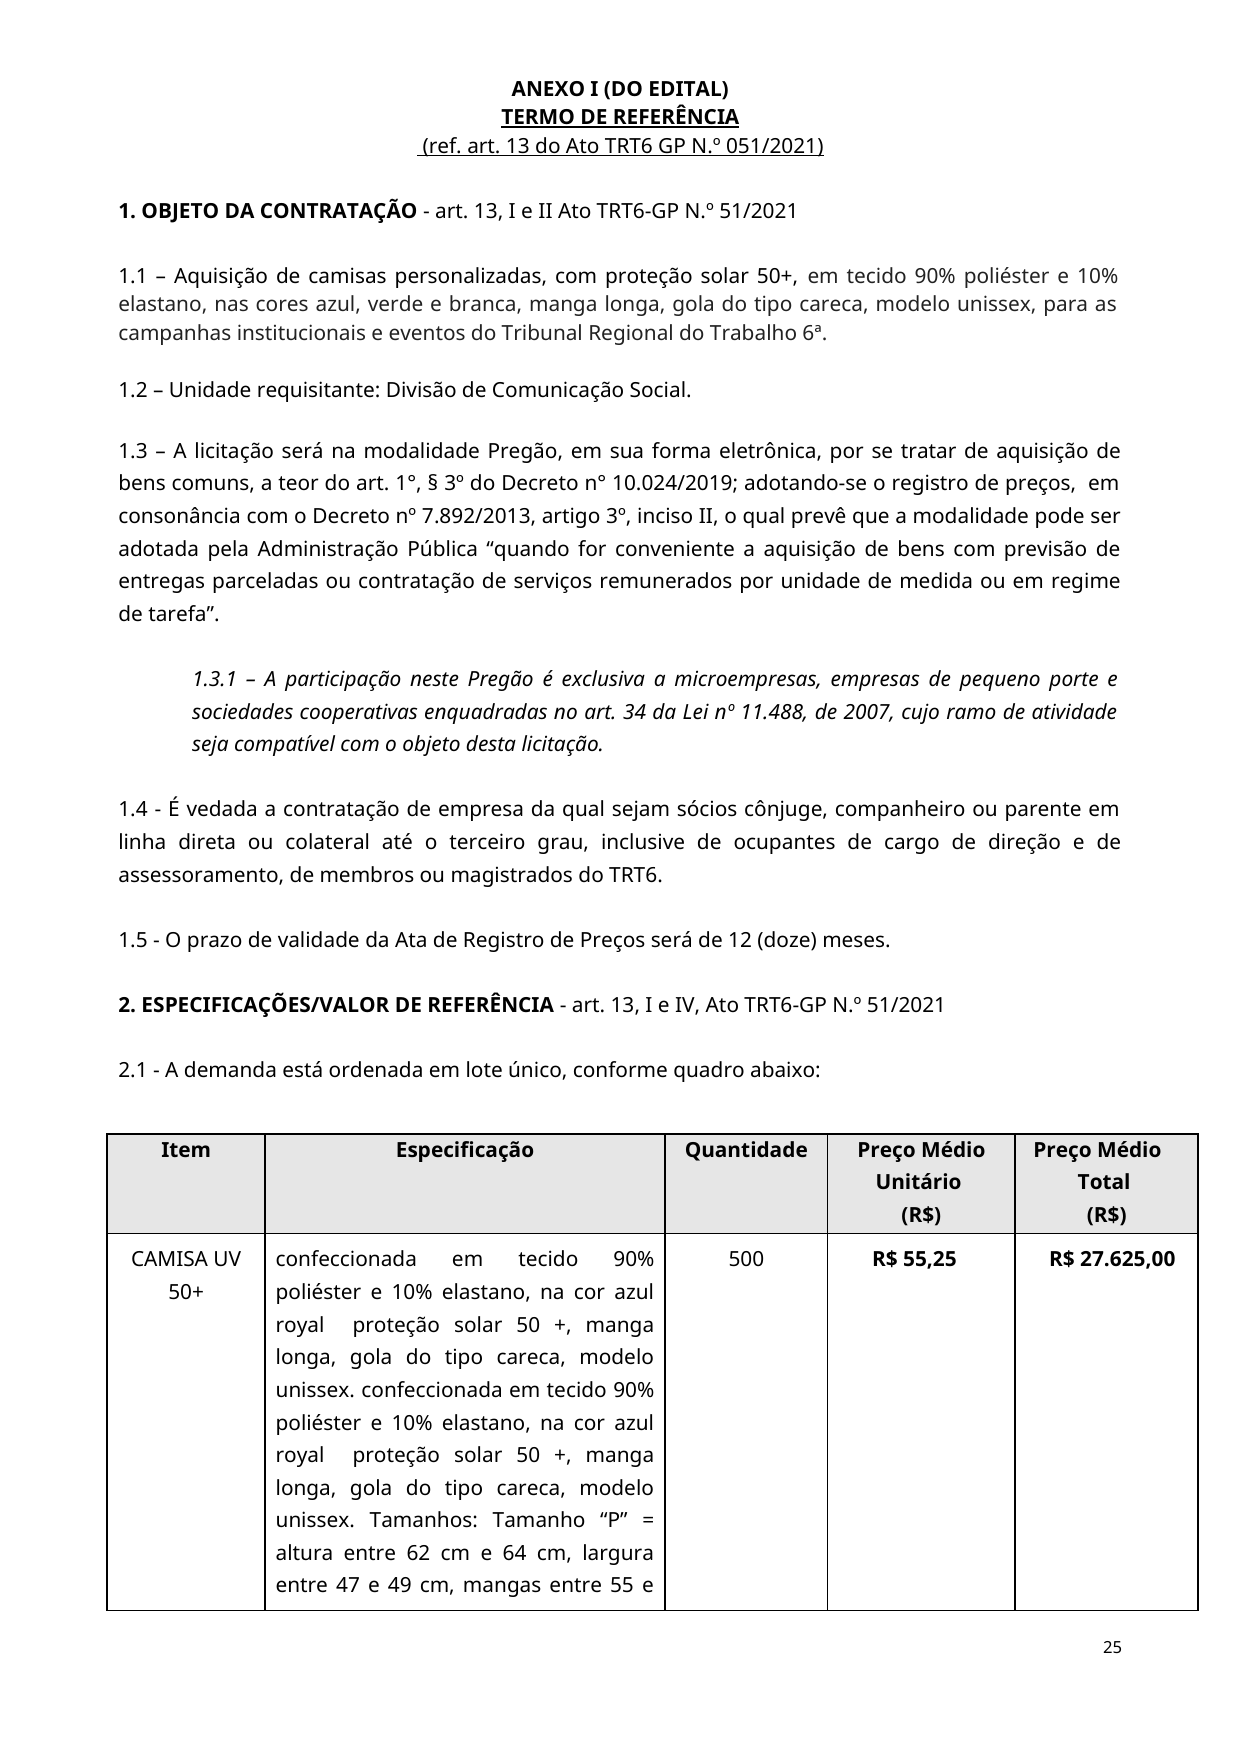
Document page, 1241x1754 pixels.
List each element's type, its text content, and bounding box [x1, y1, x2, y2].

text 1.1 – Aquisição de camisas personalizadas, com proteção solar 50+, em tecido 90% poliéster e 10% elastano, nas cores azul, verde e branca, manga longa, gola do tipo careca, modelo unissex, para as campanhas institucionais e eventos do Tribunal Regional do Trabalho 6ª. [118, 261, 1118, 346]
table_header Quantidade [666, 1135, 827, 1233]
table_cell 500 [666, 1234, 827, 1609]
text ANEXO I (DO EDITAL) [118, 74, 1122, 102]
text 1.3 – A licitação será na modalidade Pregão, em sua forma eletrônica, por se tratar de aquisição de bens comuns, a teor do art. 1°, § 3º do Decreto n° 10.024/2019; adotando-se o registro de preços, em consonância com o Decreto nº 7.892/2013, artigo 3º, inciso II, o qual prevê que a modalidade pode ser adotada pela Administração Pública “quando for conveniente a aquisição de bens com previsão de entregas parceladas ou contratação de serviços remunerados por unidade de medida ou em regime de tarefa”. [118, 436, 1122, 627]
table_header Item [108, 1135, 264, 1233]
text 1.3.1 – A participação neste Pregão é exclusiva a microempresas, empresas de pequeno porte e sociedades cooperativas enquadradas no art. 34 da Lei nº 11.488, de 2007, cujo ramo de atividade seja compatível com o objeto desta licitação. [192, 664, 1122, 758]
text 1. OBJETO DA CONTRATAÇÃO - art. 13, I e II Ato TRT6-GP N.º 51/2021 [118, 196, 1122, 224]
table_cell R$ 27.625,00 [1016, 1234, 1197, 1609]
table_cell R$ 55,25 [828, 1234, 1014, 1609]
text 1.2 – Unidade requisitante: Divisão de Comunicação Social. [118, 375, 1122, 403]
table_cell CAMISA UV 50+ [108, 1234, 264, 1609]
text 2.1 - A demanda está ordenada em lote único, conforme quadro abaixo: [118, 1055, 1122, 1084]
table_cell confeccionada em tecido 90% poliéster e 10% elastano, na cor azul royal proteção solar 50 +, manga longa, gola do tipo careca, modelo unissex. confeccionada em tecido 90% poliéster e 10% elastano, na cor azul royal proteção solar 50 +, manga longa, gola do tipo careca, modelo unissex. Tamanhos: Tamanho “P” = altura entre 62 cm e 64 cm, largura entre 47 e 49 cm, mangas entre 55 e [266, 1234, 664, 1609]
table_header Especificação [266, 1135, 664, 1233]
text 2. ESPECIFICAÇÕES/VALOR DE REFERÊNCIA - art. 13, I e IV, Ato TRT6-GP N.º 51/2021 [118, 990, 1122, 1019]
table_header Preço Médio Unitário (R$) [828, 1135, 1014, 1233]
table_header Preço Médio Total (R$) [1016, 1135, 1197, 1233]
text 1.4 - É vedada a contratação de empresa da qual sejam sócios cônjuge, companheiro ou parente em linha direta ou colateral até o terceiro grau, inclusive de ocupantes de cargo de direção e de assessoramento, de membros ou magistrados do TRT6. [118, 794, 1122, 888]
text (ref. art. 13 do Ato TRT6 GP N.º 051/2021) [118, 131, 1122, 159]
text 1.5 - O prazo de validade da Ata de Registro de Preços será de 12 (doze) meses. [118, 925, 1122, 953]
text TERMO DE REFERÊNCIA [118, 102, 1122, 131]
